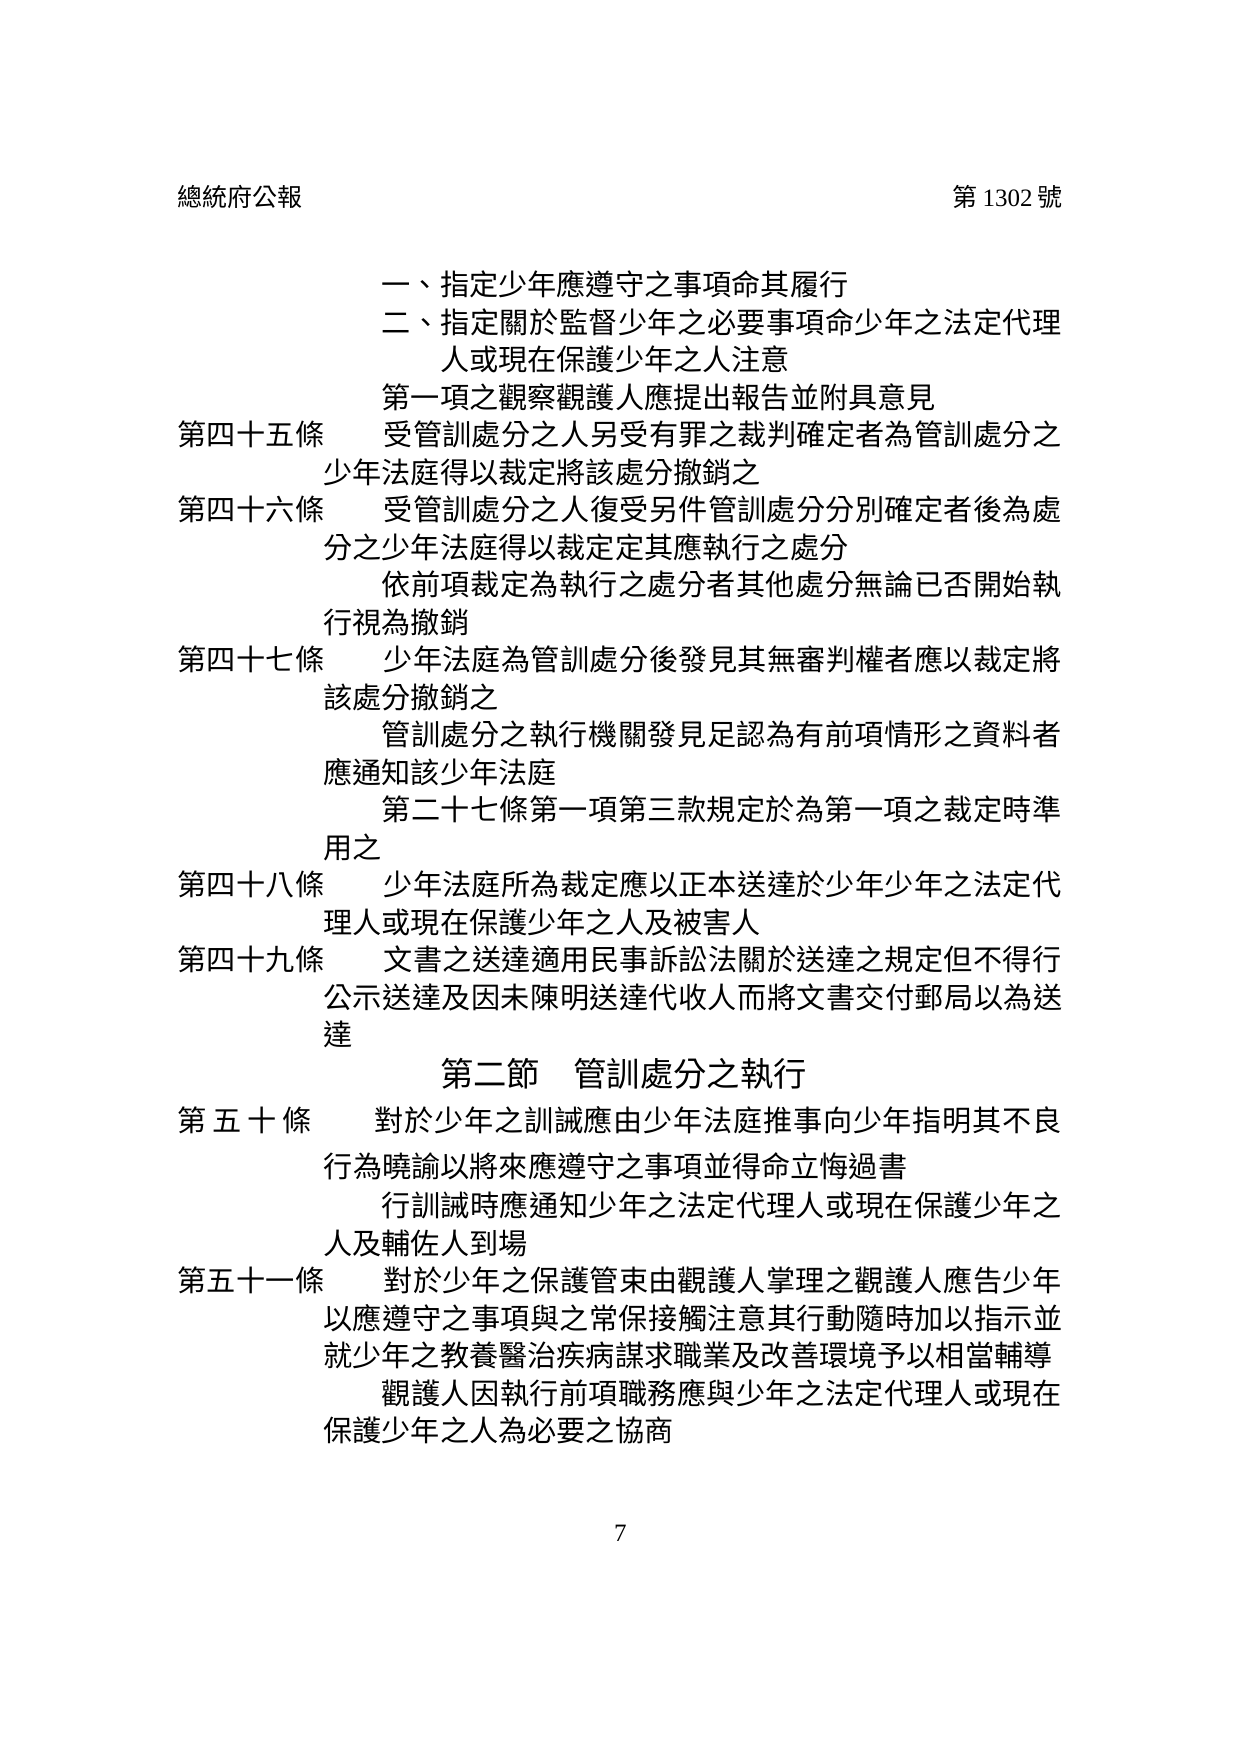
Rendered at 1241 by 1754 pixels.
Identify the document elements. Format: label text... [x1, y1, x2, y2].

text 第四十九條 文書之送達適用民事訴訟法關於送達之規定但不得行公示送達及因未陳明送達代收人而將文書交付郵局以為送達 [177, 941, 1063, 1053]
text 依前項裁定為執行之處分者其他處分無論已否開始執行視為撤銷 [323, 566, 1063, 641]
text 觀護人因執行前項職務應與少年之法定代理人或現在保護少年之人為必要之協商 [323, 1374, 1063, 1449]
text 第五十條 對於少年之訓誡應由少年法庭推事向少年指明其不良行為曉諭以將來應遵守之事項並得命立悔過書 [177, 1095, 1063, 1187]
text 第二節 管訓處分之執行 [440, 1053, 1063, 1095]
text 行訓誡時應通知少年之法定代理人或現在保護少年之人及輔佐人到場 [323, 1187, 1063, 1262]
text 管訓處分之執行機關發見足認為有前項情形之資料者應通知該少年法庭 [323, 716, 1063, 791]
text 第二十七條第一項第三款規定於為第一項之裁定時準用之 [323, 791, 1063, 866]
text 第一項之觀察觀護人應提出報告並附具意見 [323, 378, 1063, 416]
text 二、指定關於監督少年之必要事項命少年之法定代理人或現在保護少年之人注意 [381, 303, 1063, 378]
text 一、指定少年應遵守之事項命其履行 [381, 266, 1063, 303]
text 第四十八條 少年法庭所為裁定應以正本送達於少年少年之法定代理人或現在保護少年之人及被害人 [177, 866, 1063, 941]
text 第四十六條 受管訓處分之人復受另件管訓處分分別確定者後為處分之少年法庭得以裁定定其應執行之處分 [177, 491, 1063, 566]
text 第五十一條 對於少年之保護管束由觀護人掌理之觀護人應告少年以應遵守之事項與之常保接觸注意其行動隨時加以指示並就少年之教養醫治疾病謀求職業及改善環境予以相當輔導 [177, 1262, 1063, 1374]
text 第四十七條 少年法庭為管訓處分後發見其無審判權者應以裁定將該處分撤銷之 [177, 641, 1063, 716]
text 第四十五條 受管訓處分之人另受有罪之裁判確定者為管訓處分之少年法庭得以裁定將該處分撤銷之 [177, 416, 1063, 491]
